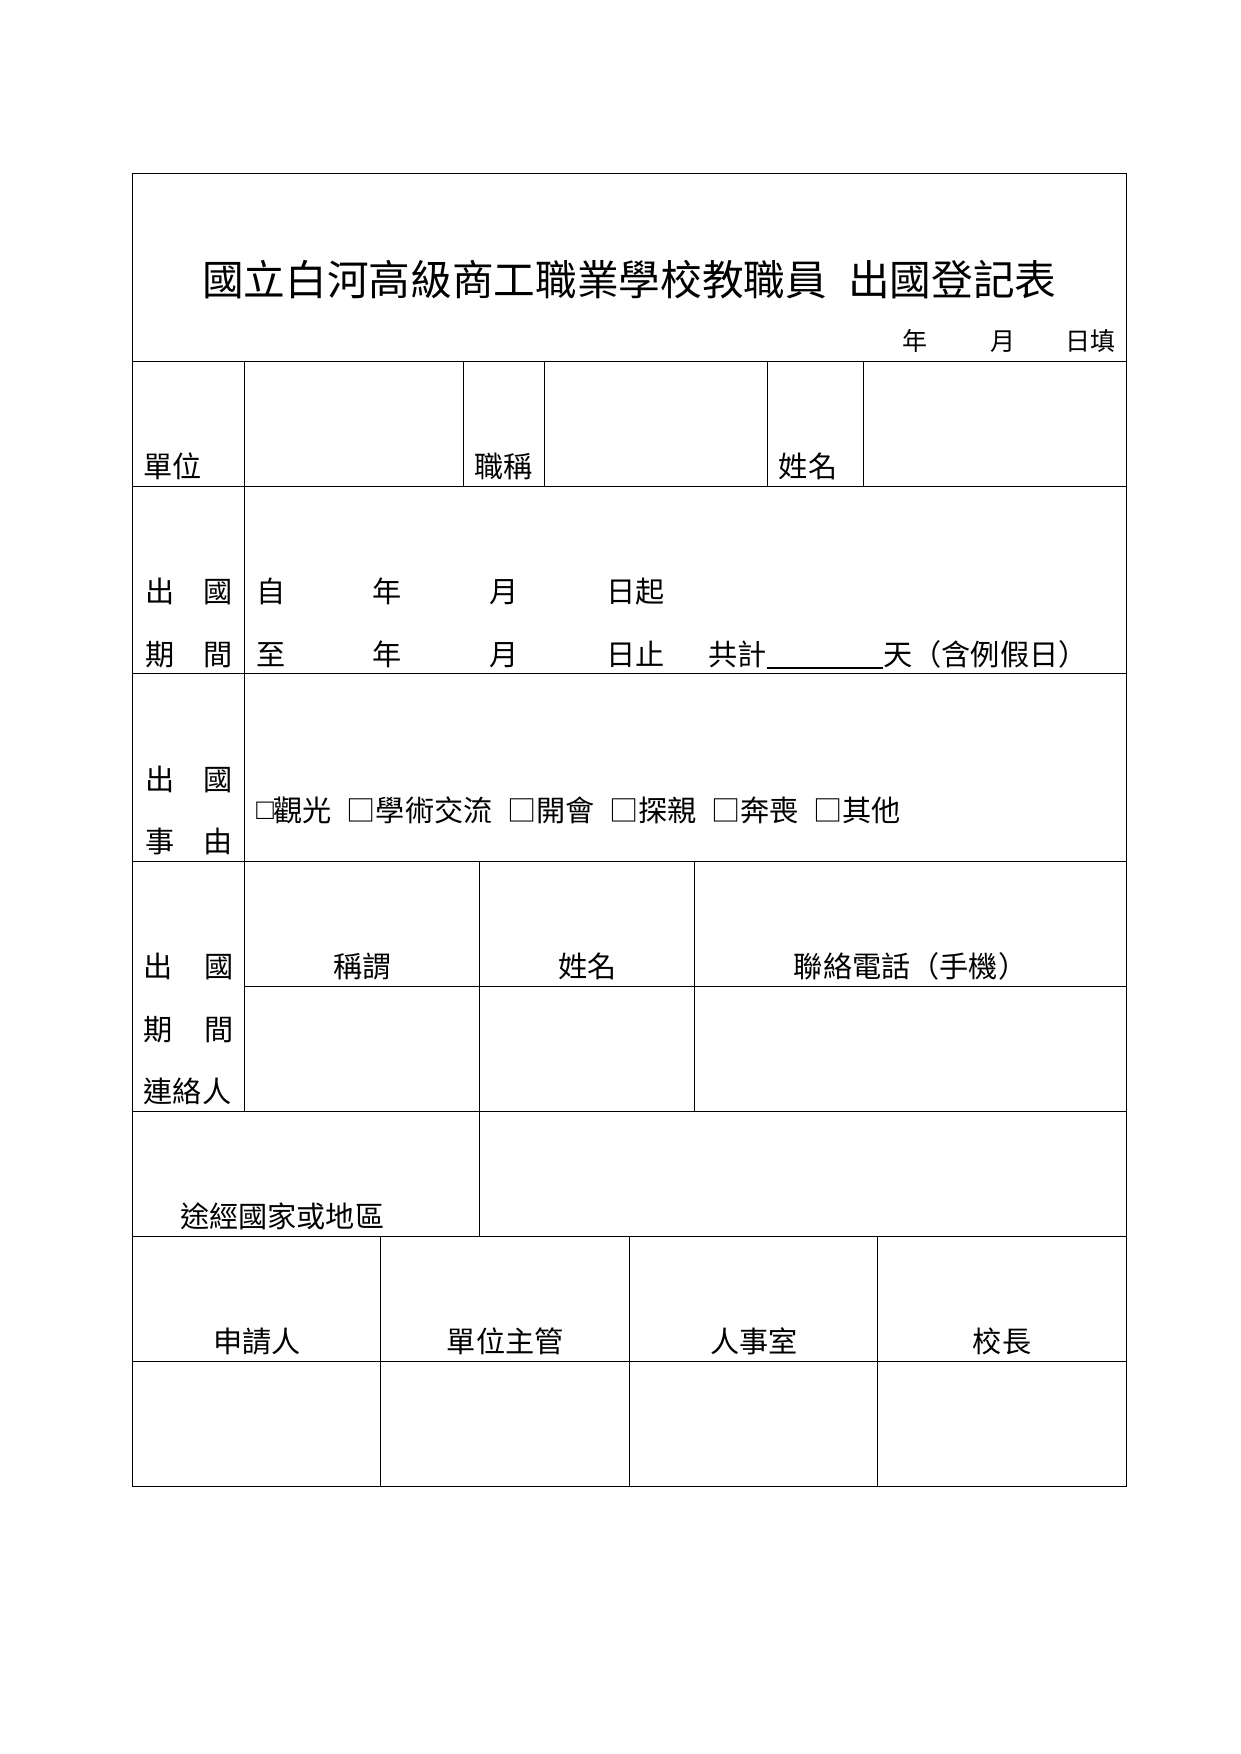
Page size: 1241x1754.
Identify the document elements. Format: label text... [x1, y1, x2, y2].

table_cell 稱謂 [245, 862, 479, 986]
table_cell 姓名 [768, 362, 863, 486]
table_cell 單位 [133, 362, 244, 486]
table_cell 途經國家或地區 [133, 1112, 479, 1236]
table_cell 聯絡電話（手機） [695, 862, 1126, 986]
table_cell 姓名 [480, 862, 694, 986]
table_cell [245, 987, 479, 1111]
table_cell [864, 362, 1126, 486]
table_cell 出國 期 間連絡人 [133, 862, 244, 1111]
table_cell [878, 1362, 1126, 1486]
table_cell [630, 1362, 877, 1486]
table_cell 校長 [878, 1237, 1126, 1361]
table_cell 人事室 [630, 1237, 877, 1361]
table_cell 申請人 [133, 1237, 380, 1361]
table_cell 單位主管 [381, 1237, 629, 1361]
table_cell [381, 1362, 629, 1486]
table_header 國立白河高級商工職業學校教職員 出國登記表 年 月 日填 [133, 174, 1126, 361]
table_cell [545, 362, 767, 486]
table_cell 出 國 事 由 [133, 674, 244, 861]
table_cell [480, 987, 694, 1111]
table_cell [480, 1112, 1126, 1236]
table_cell 自 年 月 日起 至 年 月 日止 共計 天（含例假日） [245, 487, 1126, 673]
table_cell [695, 987, 1126, 1111]
table_cell [133, 1362, 380, 1486]
table_cell [245, 362, 463, 486]
table_cell 職稱 [464, 362, 544, 486]
table_cell □觀光 □學術交流 □開會 □探親 □奔喪 □其他 [245, 674, 1126, 861]
table_cell 出 國 期 間 [133, 487, 244, 673]
